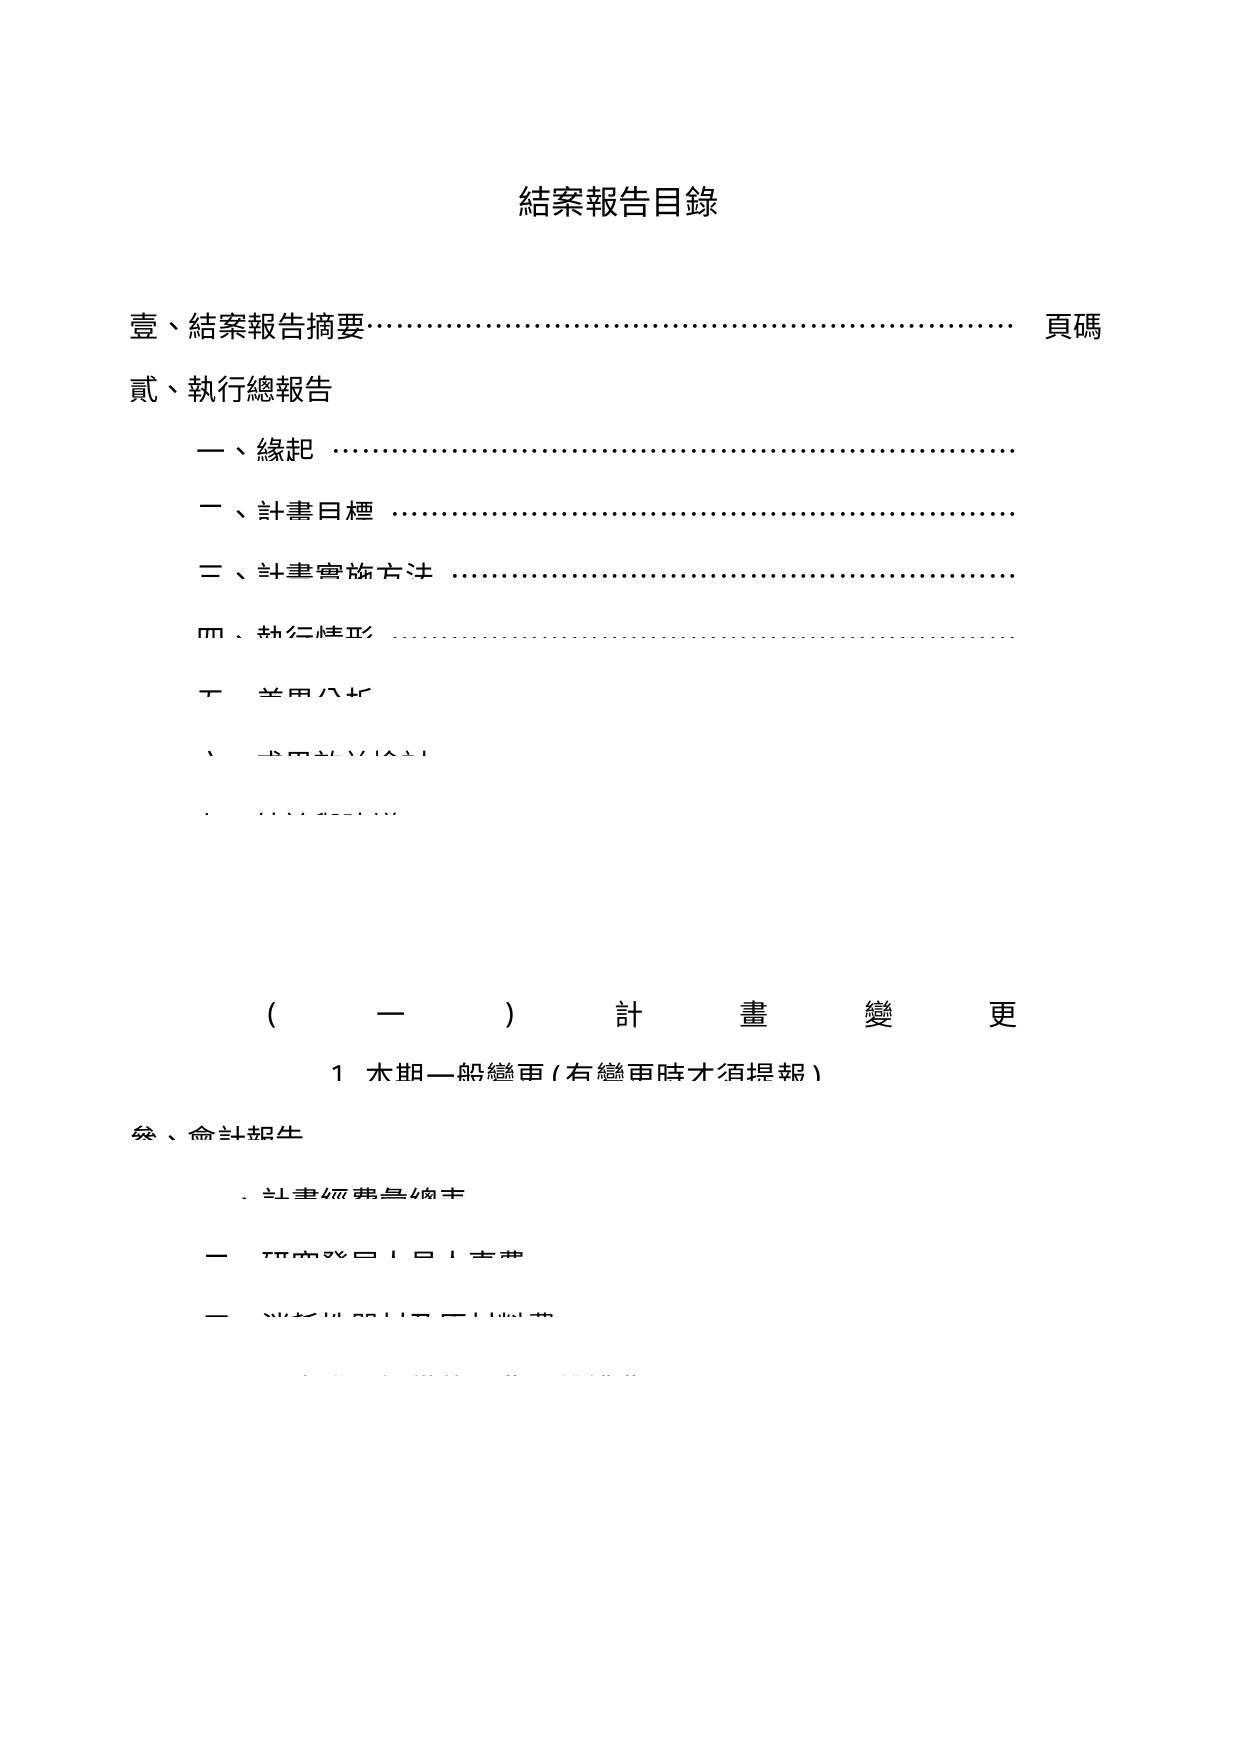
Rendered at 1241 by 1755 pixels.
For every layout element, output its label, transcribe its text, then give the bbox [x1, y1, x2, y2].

table_cell [1033, 756, 1128, 815]
table_cell 一、計畫經費彙總表 ……………………………………………………………………… [118, 1140, 1033, 1199]
table_cell 六、成果效益檢討…………………………………………………………………………… [118, 697, 1033, 756]
table_cell 二、研究發展人員人事費 ……………………………………………………………… [118, 1199, 1033, 1258]
table_cell [1033, 579, 1128, 638]
table_cell [1033, 638, 1128, 697]
table_cell [1033, 1258, 1128, 1317]
table_cell [1033, 1376, 1128, 1435]
table_cell [1033, 461, 1128, 519]
table_cell 九、附錄…………………………………………………………………………………………… [118, 874, 1033, 933]
table_cell 四、研究發展設備使用費及維護費 ……………………………………………… [118, 1317, 1033, 1376]
table_cell [1033, 343, 1128, 401]
table_cell 五、技術引進（關鍵智財）及委託研究費 …………………………………… [118, 1376, 1033, 1435]
table_cell 一、緣起 …………………………………………………………………………………………… [118, 401, 1033, 461]
table_cell 三、計畫實施方法 …………………………………………………………………………… [118, 520, 1033, 579]
table_cell [1033, 1317, 1128, 1376]
table_cell [1033, 874, 1128, 933]
table_cell 二、計畫目標 …………………………………………………………………………………… [118, 461, 1033, 519]
table_cell (一)計畫變更 1.本期一般變更(有變更時才須提報)…………………………… 2.歷次變更紀錄(含一般及重要變更)…………………………… [118, 933, 1033, 1081]
table_cell 七、結論與建議………………………………………………………………………………… [118, 756, 1033, 815]
table_cell 貳、執行總報告 [118, 343, 1033, 401]
table_cell [1033, 520, 1128, 579]
table_header 頁碼 [1033, 283, 1128, 342]
table_cell [1033, 815, 1128, 874]
table_header 壹、結案報告摘要……………………………………………………………………………………… [118, 283, 1033, 342]
table_cell [1033, 1140, 1128, 1199]
table_cell 八、相關補充資料說明……………………………………………………………………… [118, 815, 1033, 874]
table_cell [1033, 697, 1128, 756]
table_cell 四、執行情形 …………………………………………………………………………………… [118, 579, 1033, 638]
text 結案報告目錄 [118, 158, 1118, 221]
table_cell 五、差異分析 …………………………………………………………………………………… [118, 638, 1033, 697]
table_cell [1033, 1081, 1128, 1140]
table_cell 三、消耗性器材及原材料費 …………………………………………………………… [118, 1258, 1033, 1317]
table_cell [1033, 1199, 1128, 1258]
table_cell [1033, 401, 1128, 461]
table_cell 參、會計報告 [118, 1081, 1033, 1140]
table_cell [1033, 933, 1128, 1081]
